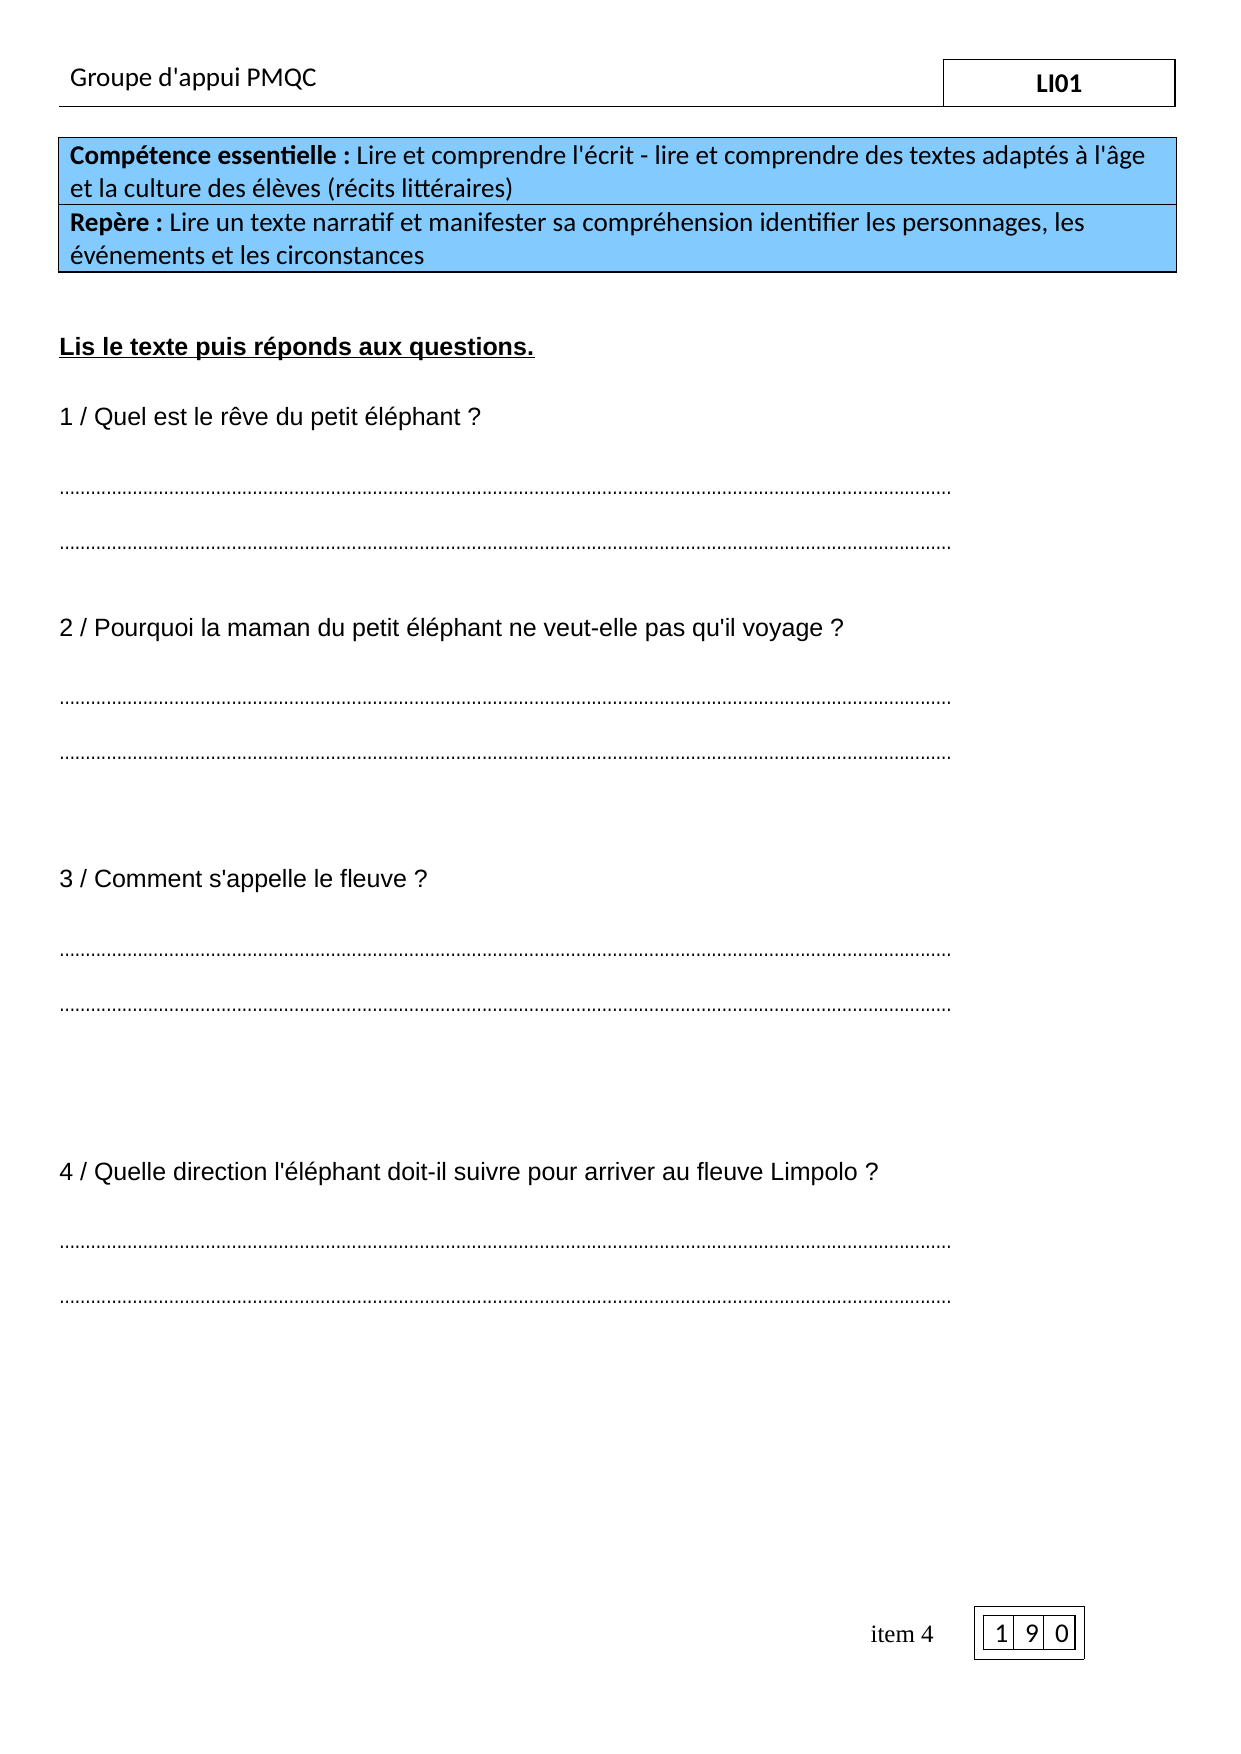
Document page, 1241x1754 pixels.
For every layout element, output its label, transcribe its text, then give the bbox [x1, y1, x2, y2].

text 4 / Quelle direction l'éléphant doit-il suivre pour arriver au fleuve Limpolo ? [59, 1157, 1181, 1185]
text ........................................................................................................................................................................... [59, 473, 1181, 499]
table_cell Repère : Lire un texte narratif et manifester sa compréhension identifier les personnages, les événements et les circonstances [59, 205, 1176, 271]
table_header 0 [1044, 1616, 1074, 1649]
table_header LI01 [944, 60, 1174, 106]
text ........................................................................................................................................................................... [59, 683, 1181, 709]
table_header Groupe d'appui PMQC [59, 59, 943, 106]
text ........................................................................................................................................................................... [59, 1227, 1181, 1253]
text item 4 [59, 1619, 974, 1648]
text ........................................................................................................................................................................... [59, 934, 1181, 961]
text 2 / Pourquoi la maman du petit éléphant ne veut-elle pas qu'il voyage ? [59, 612, 1181, 641]
table_header Compétence essentielle : Lire et comprendre l'écrit - lire et comprendre des textes adaptés à l'âge et la culture des élèves (récits littéraires) [59, 138, 1176, 204]
table_header 1 [984, 1616, 1013, 1649]
text 1 / Quel est le rêve du petit éléphant ? [59, 402, 1181, 431]
text ........................................................................................................................................................................... [59, 1282, 1181, 1309]
text [975, 1607, 1084, 1659]
text 3 / Comment s'appelle le fleuve ? [59, 864, 1181, 893]
table_header 9 [1014, 1616, 1043, 1649]
text ........................................................................................................................................................................... [59, 990, 1181, 1016]
text ........................................................................................................................................................................... [59, 528, 1181, 554]
text Lis le texte puis réponds aux questions. [59, 332, 1181, 361]
text [1085, 1619, 1181, 1648]
text ........................................................................................................................................................................... [59, 738, 1181, 765]
